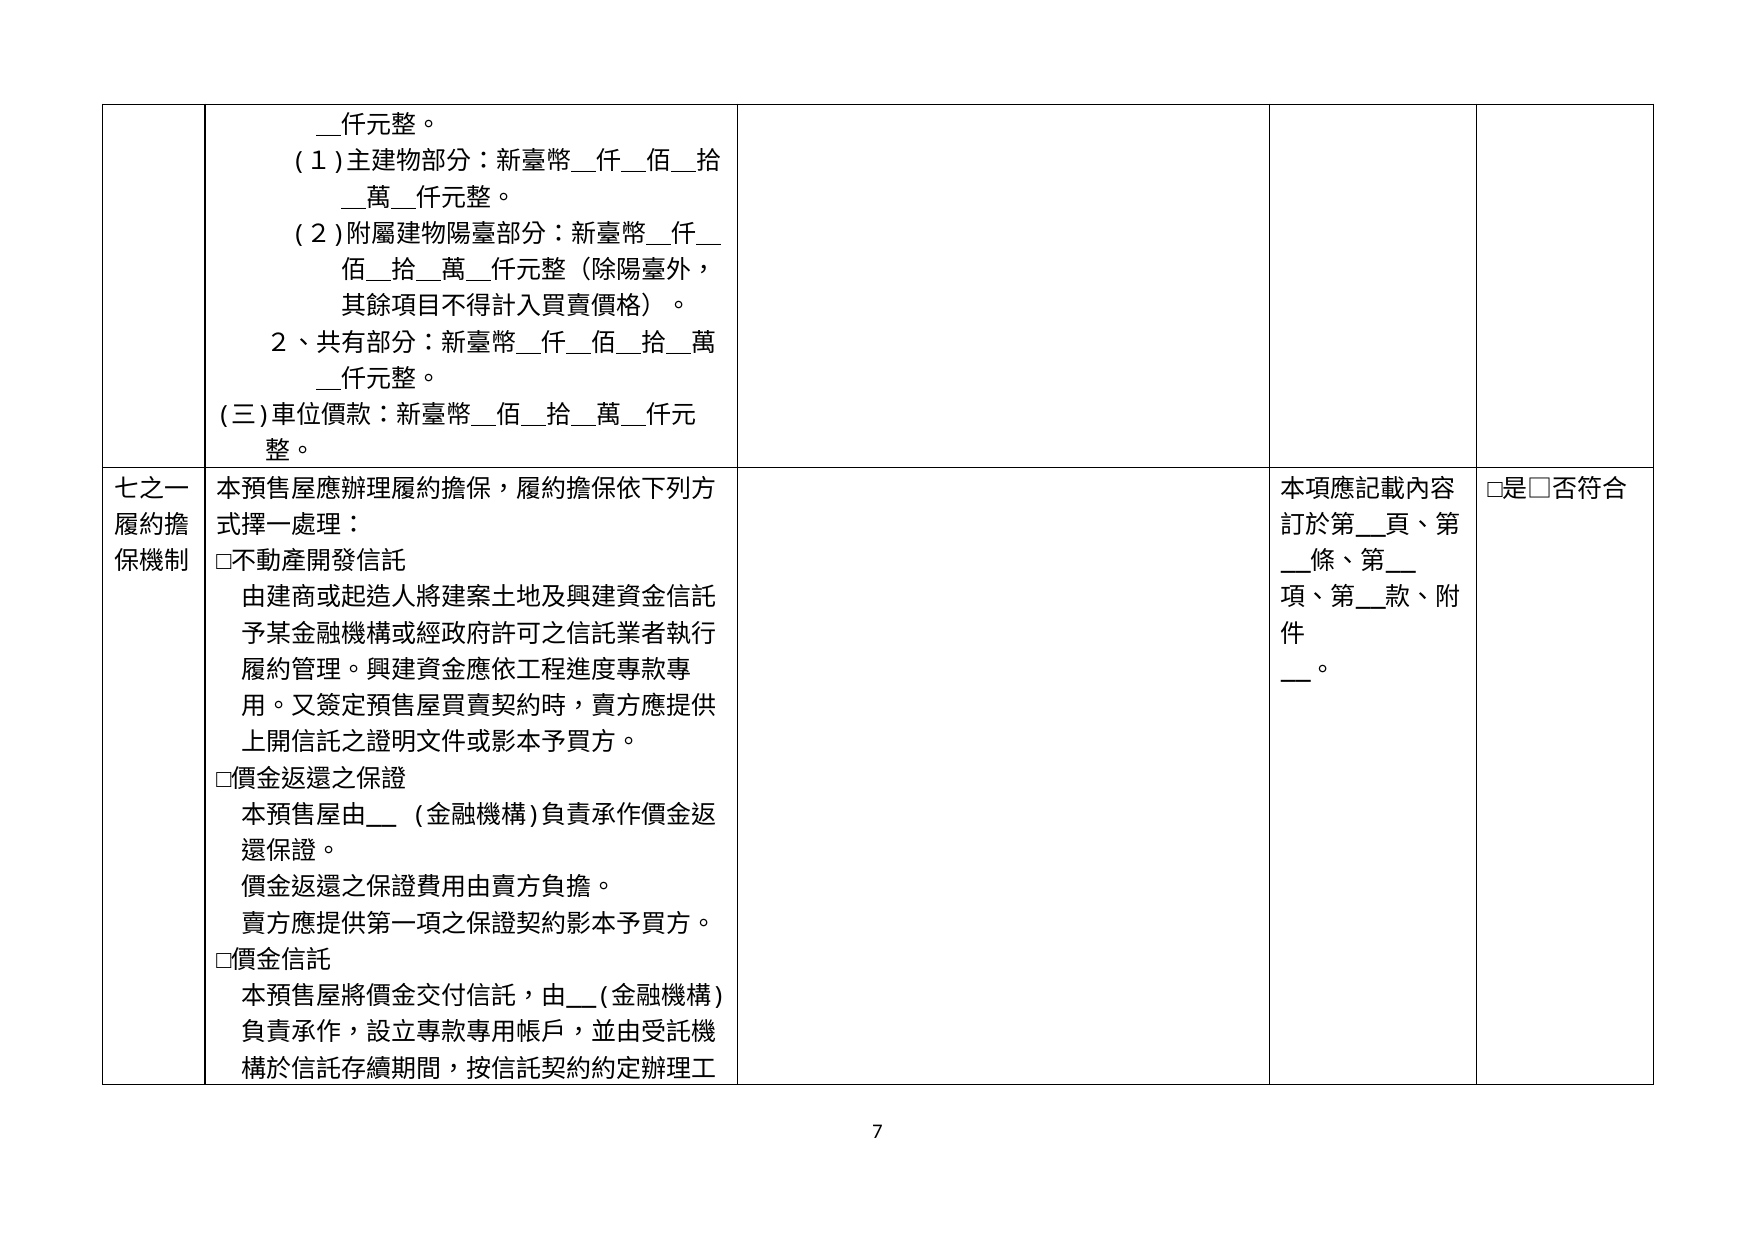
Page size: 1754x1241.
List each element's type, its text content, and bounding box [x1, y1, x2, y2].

table_cell ＿仟元整。 (１)主建物部分：新臺幣＿仟＿佰＿拾＿萬＿仟元整。 (２)附屬建物陽臺部分：新臺幣＿仟＿佰＿拾＿萬＿仟元整（除陽臺外，其餘項目不得計入買賣價格）。 ２、共有部分：新臺幣＿仟＿佰＿拾＿萬＿仟元整。 (三)車位價款：新臺幣＿佰＿拾＿萬＿仟元整。 [206, 105, 737, 467]
table_cell 本項應記載內容訂於第__頁、第__條、第__項、第__款、附件 __。 [1270, 468, 1476, 1084]
table_cell [1270, 105, 1476, 467]
table_cell [1477, 105, 1653, 467]
table_cell [738, 105, 1269, 467]
table_cell 本預售屋應辦理履約擔保，履約擔保依下列方式擇一處理： □不動產開發信託 由建商或起造人將建案土地及興建資金信託予某金融機構或經政府許可之信託業者執行履約管理。興建資金應依工程進度專款專用。又簽定預售屋買賣契約時，賣方應提供上開信託之證明文件或影本予買方。 □價金返還之保證 本預售屋由__ (金融機構)負責承作價金返還保證。 價金返還之保證費用由賣方負擔。 賣方應提供第一項之保證契約影本予買方。 □價金信託 本預售屋將價金交付信託，由__(金融機構)負責承作，設立專款專用帳戶，並由受託機構於信託存續期間，按信託契約約定辦理工 [206, 468, 737, 1084]
table_cell □是□否符合 [1477, 468, 1653, 1084]
table_cell 七之一 履約擔保機制 [103, 468, 204, 1084]
table_cell [103, 105, 204, 467]
table_cell [738, 468, 1269, 1084]
